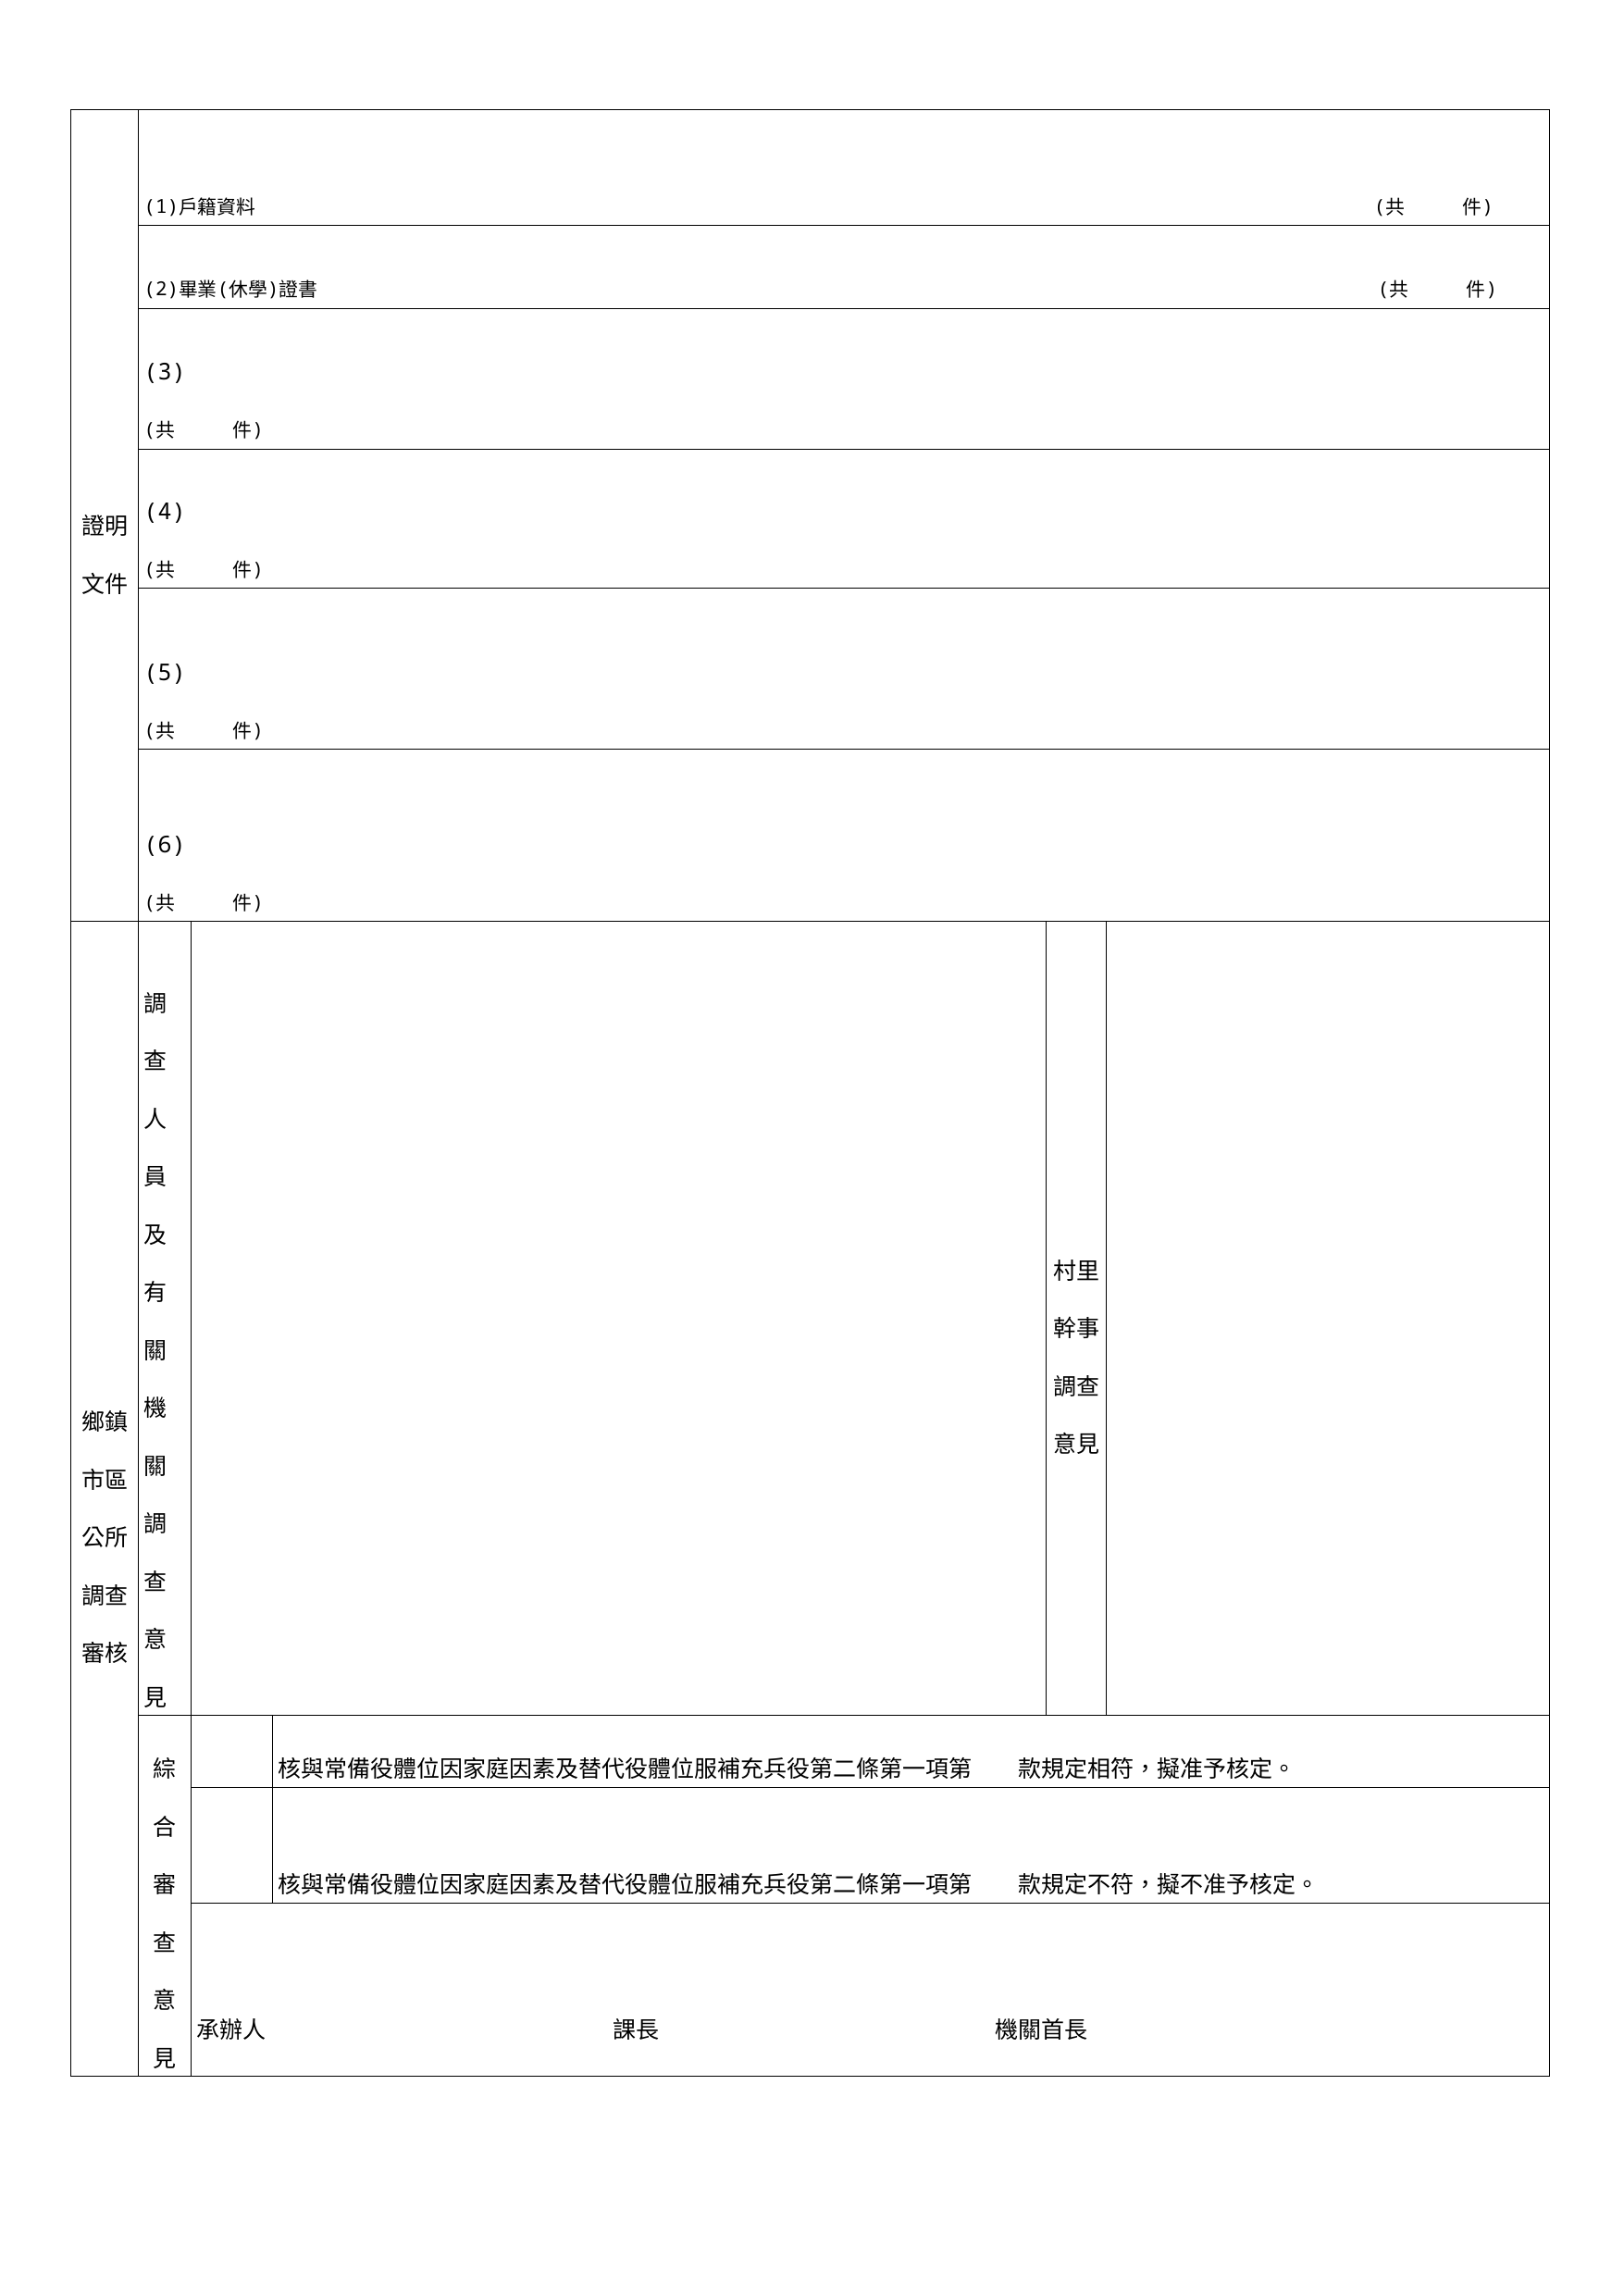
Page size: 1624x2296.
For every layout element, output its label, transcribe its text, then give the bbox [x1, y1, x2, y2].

table_cell 核與常備役體位因家庭因素及替代役體位服補充兵役第二條第一項第 款規定不符，擬不准予核定。 [273, 1788, 1549, 1903]
table_cell 調查人員及有關機關調查意見 [139, 922, 191, 1715]
table_cell [1107, 922, 1549, 1715]
table_cell [192, 1788, 272, 1903]
table_cell [192, 922, 1046, 1715]
table_cell (1)戶籍資料 (共 件) [139, 110, 1549, 225]
table_cell (4) (共 件) [139, 450, 1549, 588]
table_cell 鄉鎮市區公所調查審核 [71, 922, 138, 2076]
table_cell (3) (共 件) [139, 309, 1549, 448]
table_cell 承辦人 課長 機關首長 [192, 1904, 1549, 2076]
table_cell 村里幹事調查意見 [1047, 922, 1106, 1715]
table_cell 證明文件 [71, 110, 138, 921]
table_cell (6) (共 件) [139, 750, 1549, 921]
table_cell 綜合審查意見 [139, 1716, 191, 2076]
table_cell [192, 1716, 272, 1787]
table_cell (5) (共 件) [139, 589, 1549, 749]
table_cell 核與常備役體位因家庭因素及替代役體位服補充兵役第二條第一項第 款規定相符，擬准予核定。 [273, 1716, 1549, 1787]
table_cell (2)畢業(休學)證書 (共 件) [139, 226, 1549, 308]
